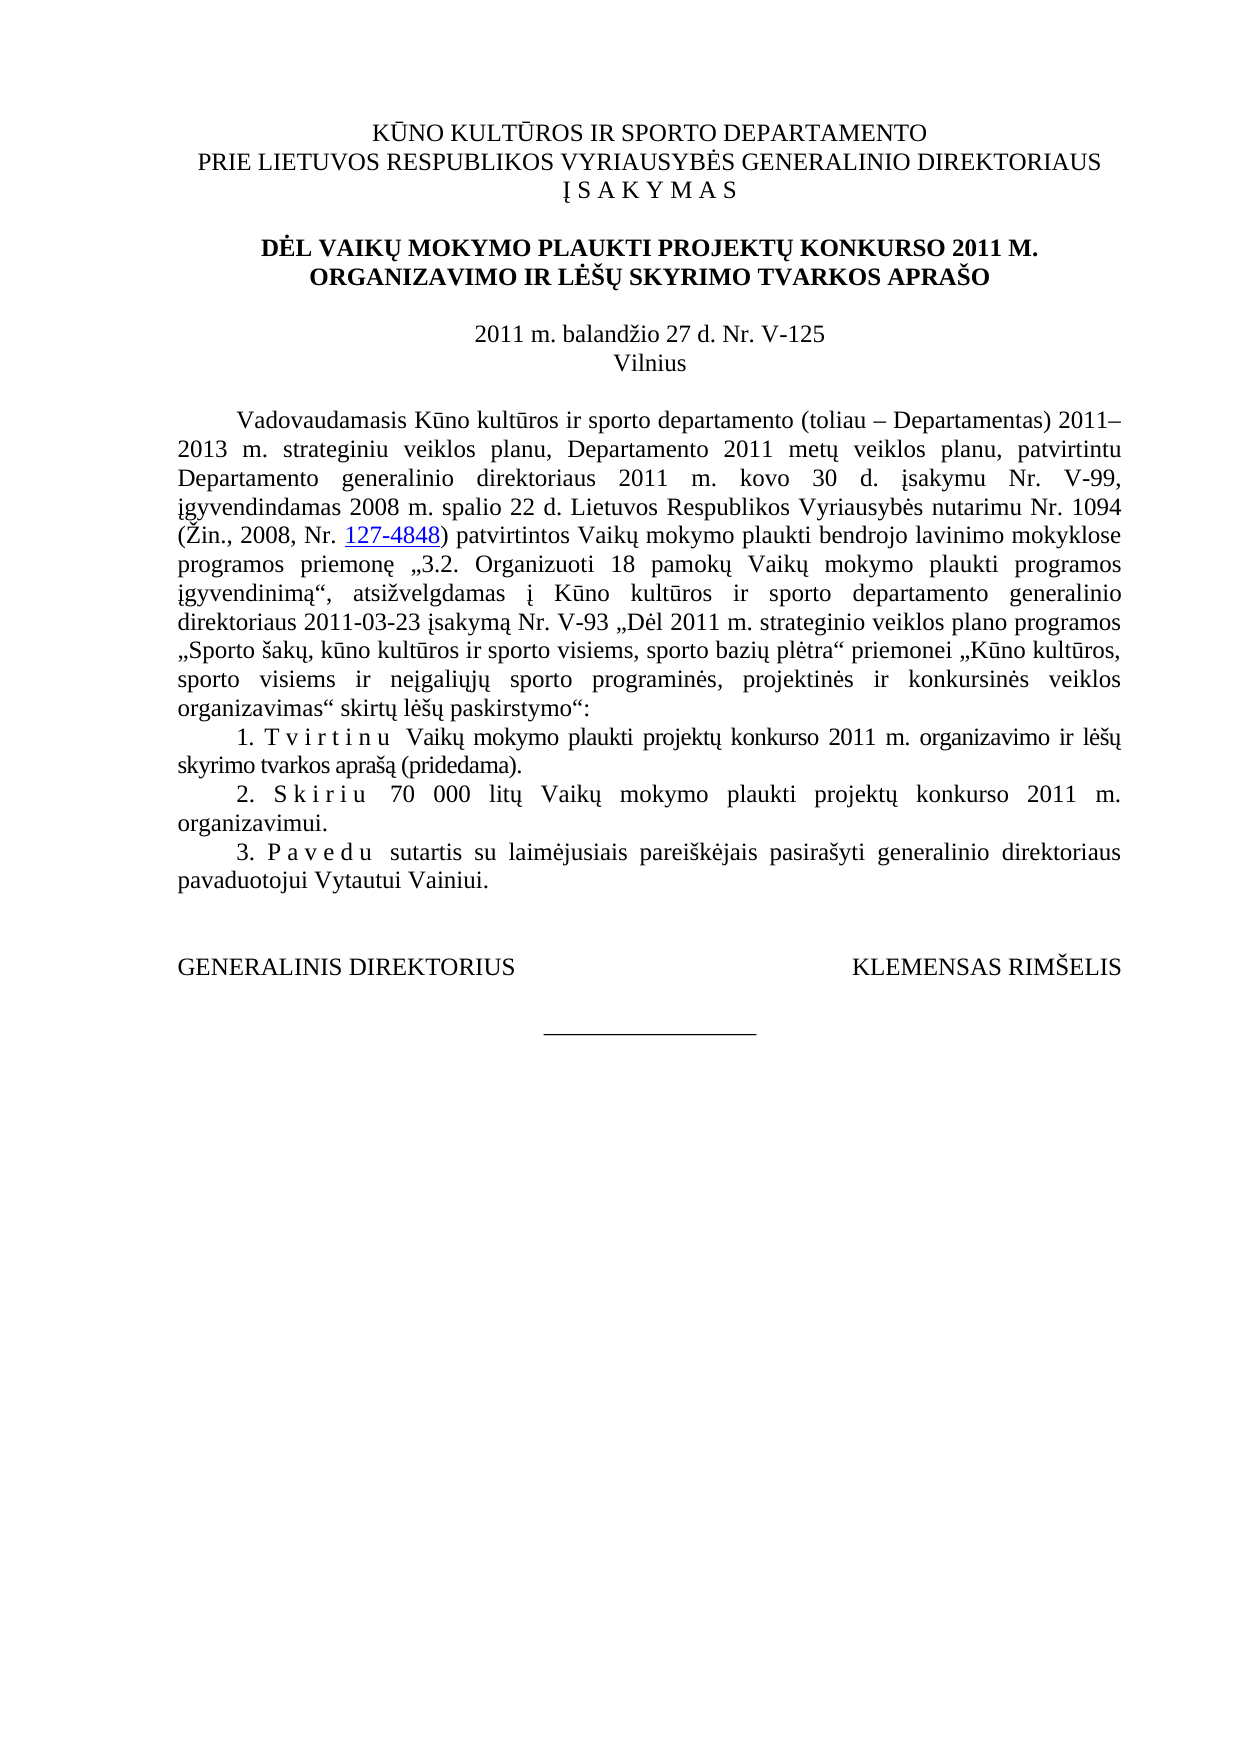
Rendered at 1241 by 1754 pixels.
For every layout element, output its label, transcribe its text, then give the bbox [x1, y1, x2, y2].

text Vadovaudamasis Kūno kultūros ir sporto departamento (toliau – Departamentas) 2011–2013 m. strateginiu veiklos planu, Departamento 2011 metų veiklos planu, patvirtintu Departamento generalinio direktoriaus 2011 m. kovo 30 d. įsakymu Nr. V-99, įgyvendindamas 2008 m. spalio 22 d. Lietuvos Respublikos Vyriausybės nutarimu Nr. 1094 (Žin., 2008, Nr. 127-4848) patvirtintos Vaikų mokymo plaukti bendrojo lavinimo mokyklose programos priemonę „3.2. Organizuoti 18 pamokų Vaikų mokymo plaukti programos įgyvendinimą“, atsižvelgdamas į Kūno kultūros ir sporto departamento generalinio direktoriaus 2011-03-23 įsakymą Nr. V-93 „Dėl 2011 m. strateginio veiklos plano programos „Sporto šakų, kūno kultūros ir sporto visiems, sporto bazių plėtra“ priemonei „Kūno kultūros, sporto visiems ir neįgaliųjų sporto programinės, projektinės ir konkursinės veiklos organizavimas“ skirtų lėšų paskirstymo“: [177, 406, 1122, 722]
text ĮSAKYMAS [177, 176, 1122, 204]
text 2011 m. balandžio 27 d. Nr. V-125 [177, 319, 1122, 348]
text Vilnius [177, 348, 1122, 377]
text PRIE LIETUVOS RESPUBLIKOS VYRIAUSYBĖS GENERALINIO DIREKTORIAUS [177, 147, 1122, 176]
text Generalinis direktorius Klemensas Rimšelis [177, 952, 1122, 981]
text DĖL VAIKŲ MOKYMO PLAUKTI PROJEKTŲ KONKURSO 2011 M. ORGANIZAVIMO IR LĖŠŲ SKYRIMO TVARKOS APRAŠO [177, 233, 1122, 291]
text _________________ [177, 1009, 1122, 1038]
text KŪNO KULTŪROS IR SPORTO DEPARTAMENTO [177, 118, 1122, 147]
text 2. Skiriu 70 000 litų Vaikų mokymo plaukti projektų konkurso 2011 m. organizavimui. [177, 779, 1122, 837]
text 1. Tvirtinu Vaikų mokymo plaukti projektų konkurso 2011 m. organizavimo ir lėšų skyrimo tvarkos aprašą (pridedama). [177, 722, 1122, 779]
text 3. Pavedu sutartis su laimėjusiais pareiškėjais pasirašyti generalinio direktoriaus pavaduotojui Vytautui Vainiui. [177, 837, 1122, 894]
